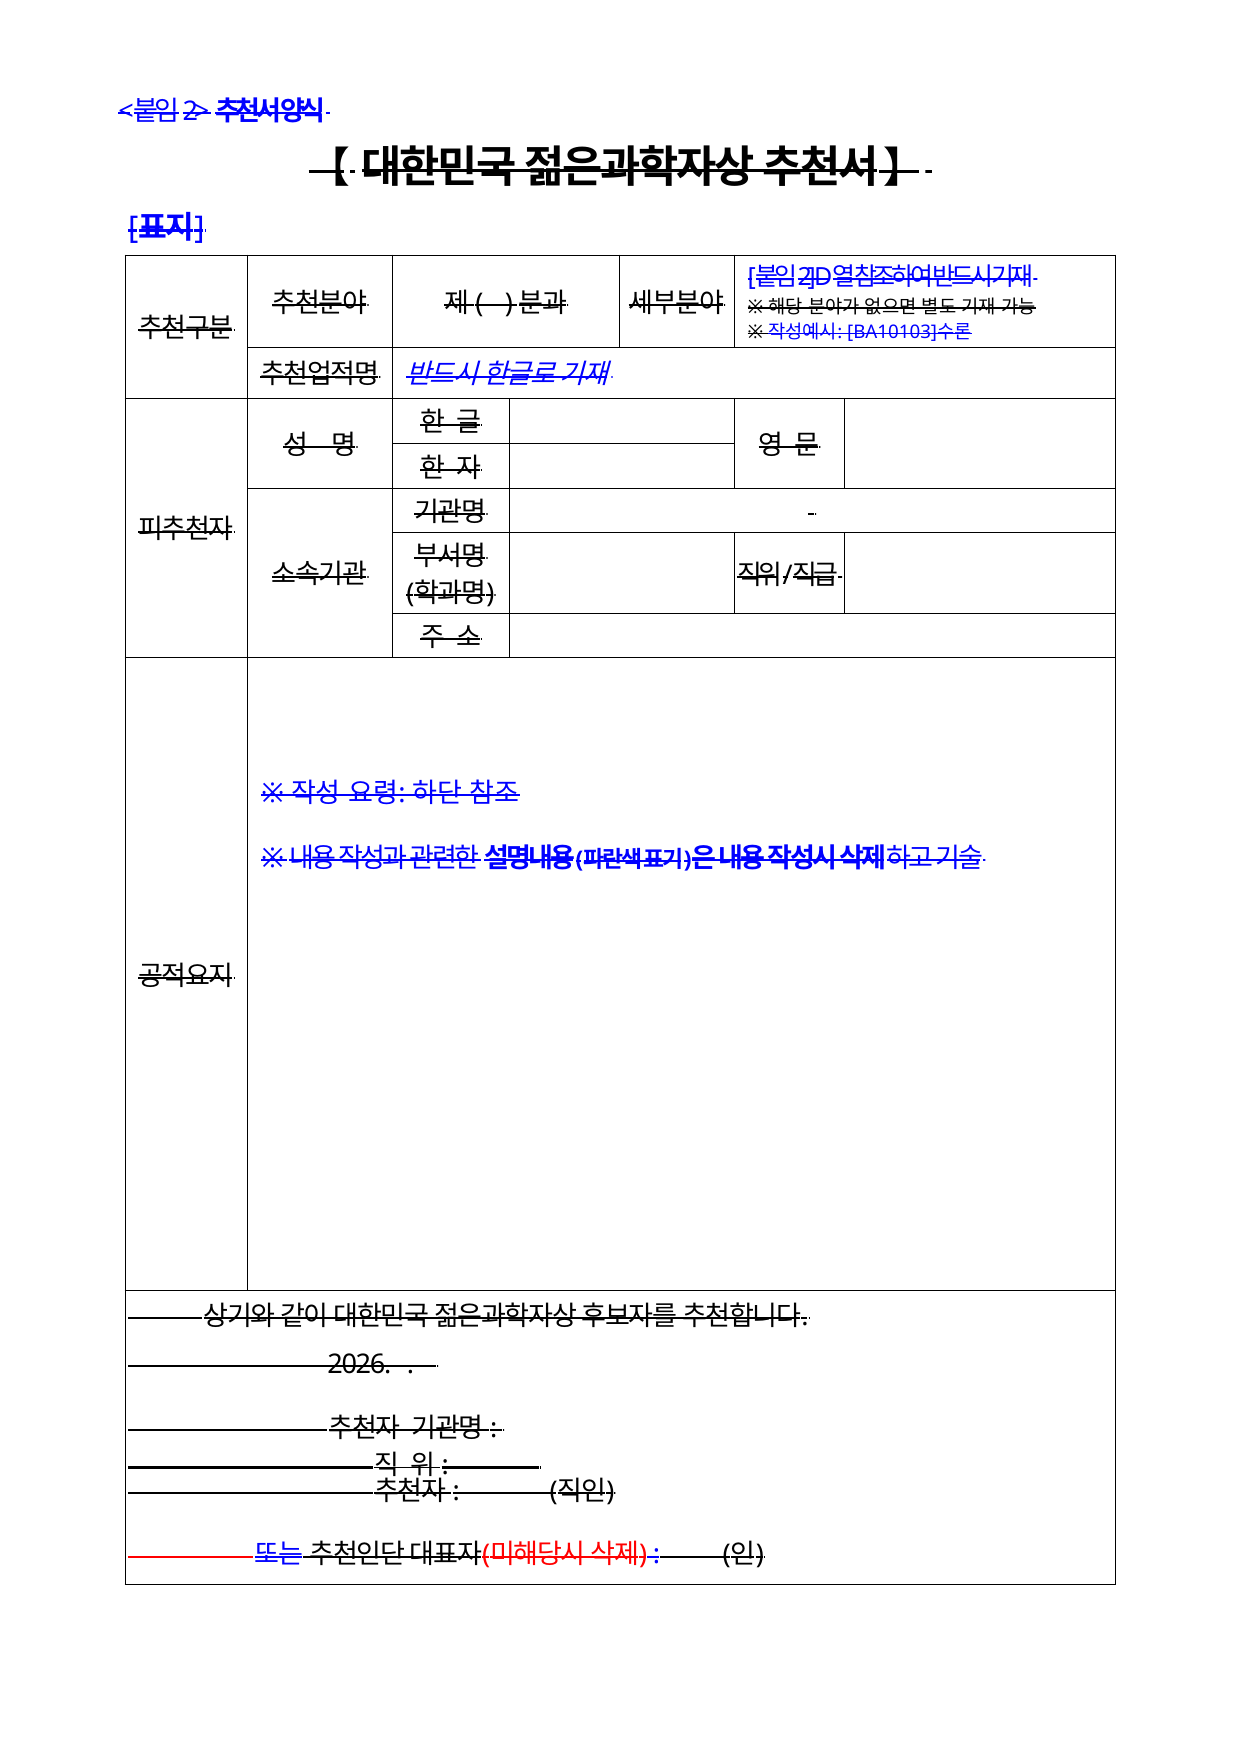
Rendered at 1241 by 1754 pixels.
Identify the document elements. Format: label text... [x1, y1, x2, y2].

table_cell [510, 614, 1115, 657]
table_cell 한 글 [393, 399, 509, 443]
text 【 대한민국 젊은과학자상 추천서 】 [118, 134, 1122, 195]
table_cell 기관명 [393, 489, 509, 532]
table_cell 세부분야 [620, 256, 734, 347]
text <붙임 2> 추천서 양식 [118, 88, 1122, 128]
table_cell 제 ( ) 분과 [393, 256, 619, 347]
table_cell [510, 533, 734, 613]
table_cell 영 문 [735, 399, 844, 488]
table_cell 주 소 [393, 614, 509, 657]
table_header [표지] [125, 198, 619, 254]
table_cell 추천구분 [126, 256, 247, 398]
table_header [620, 198, 734, 254]
table_cell 공적요지 [126, 658, 247, 1290]
table_cell 상기와 같이 대한민국 젊은과학자상 후보자를 추천합니다. 2026. . 추천자 기관명 : 직 위 : 추천자 : (직인) 또는 추천인단 대표자(미해당시 삭제) : (인) [126, 1291, 1115, 1583]
table_cell [510, 399, 734, 443]
table_cell 반드시 한글로 기재 [393, 348, 1115, 398]
table_header [734, 198, 1115, 254]
table_cell ※ 작성 요령: 하단 참조 ※ 내용 작성과 관련한 설명내용(파란색 표기)은 내용 작성시 삭제하고 기술 [248, 658, 1115, 1290]
table_cell 추천업적명 [248, 348, 392, 398]
table_cell 성 명 [248, 399, 392, 488]
table_cell [845, 399, 1115, 488]
table_cell 소속기관 [248, 489, 392, 657]
table_cell [붙임2] D열 참조하여 반드시 기재 ※ 해당 분야가 없으면 별도 기재 가능 ※ 작성예시: [BA10103]수론 [735, 256, 1115, 347]
table_cell [510, 444, 734, 488]
table_cell [845, 533, 1115, 613]
table_cell 직위/직급 [735, 533, 844, 613]
table_cell 피추천자 [126, 399, 247, 657]
table_cell 추천분야 [248, 256, 392, 347]
table_cell [510, 489, 1115, 532]
table_cell 한 자 [393, 444, 509, 488]
table_cell 부서명 (학과명) [393, 533, 509, 613]
